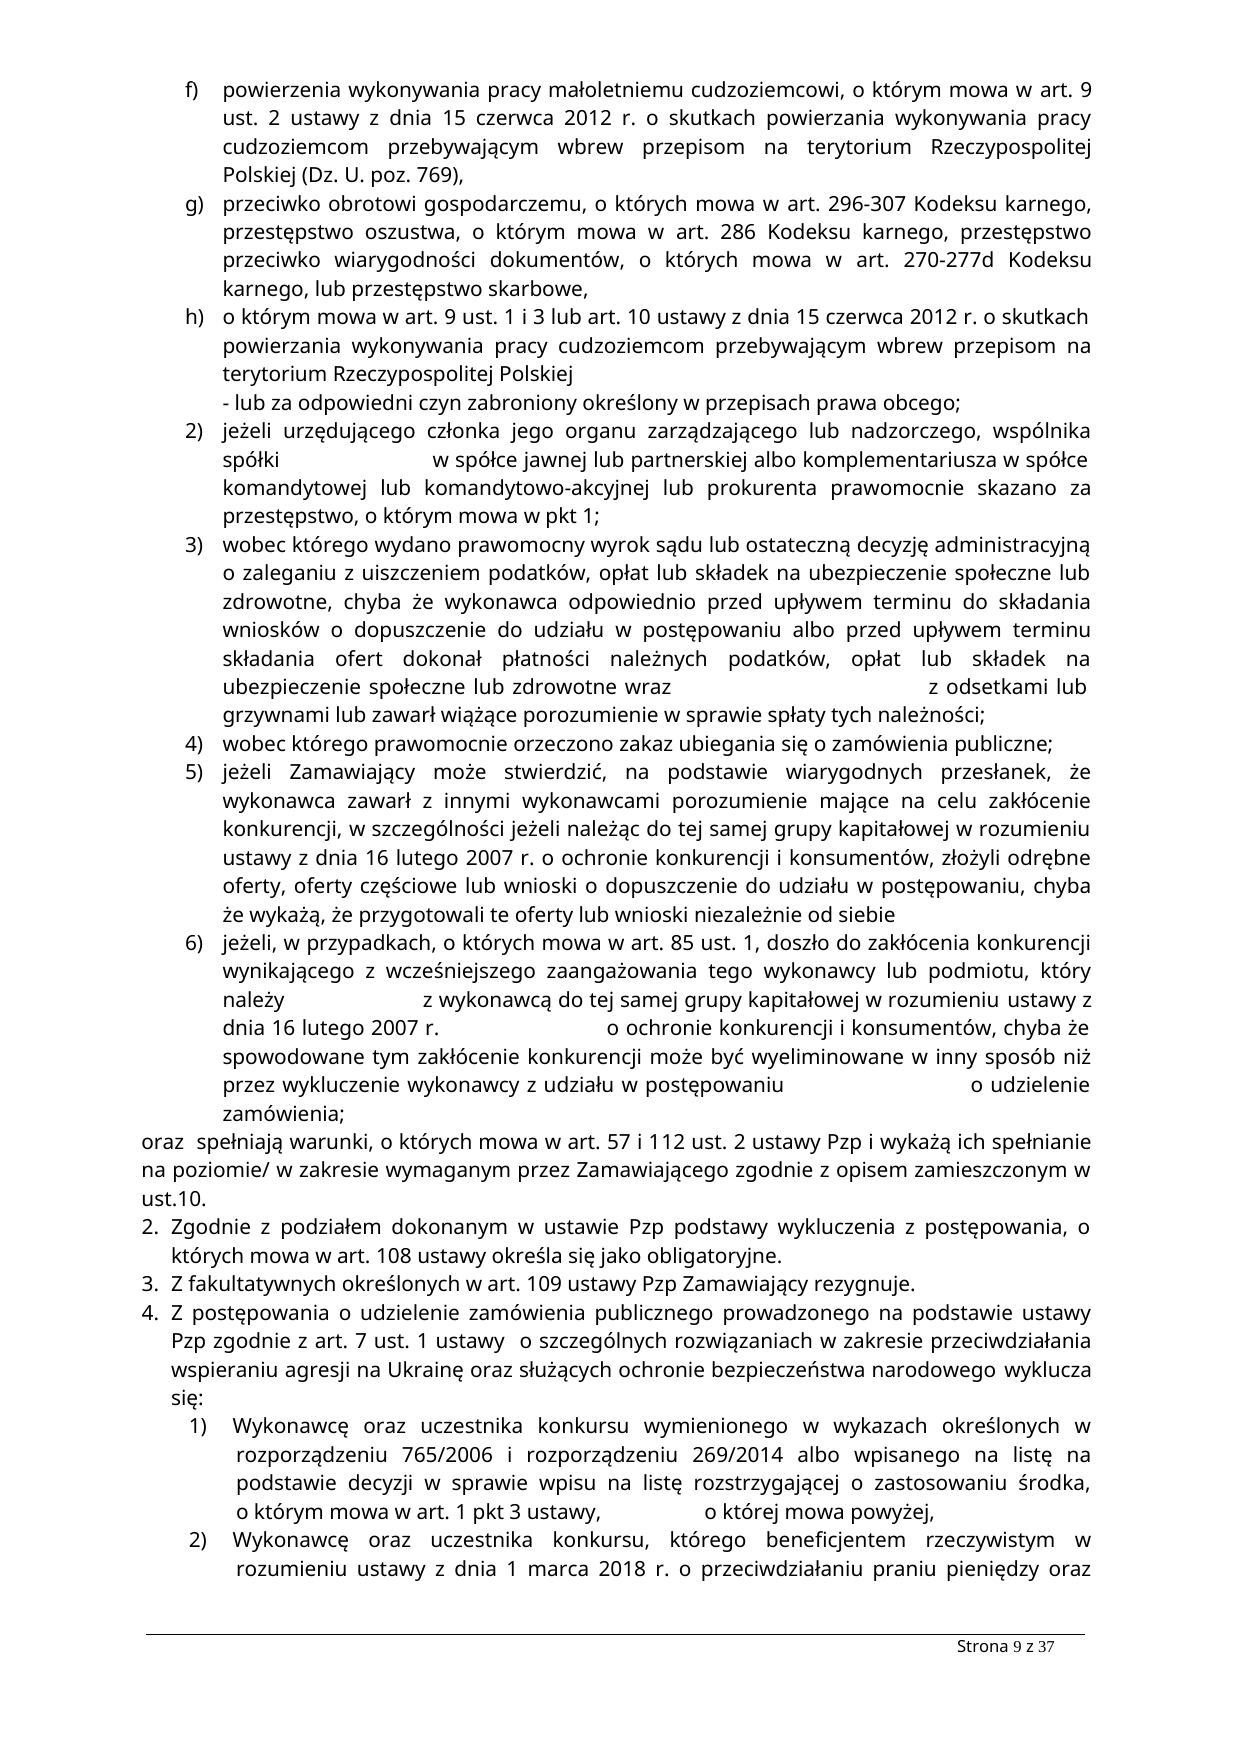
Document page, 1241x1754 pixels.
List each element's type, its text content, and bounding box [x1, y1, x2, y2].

list Zgodnie z podziałem dokonanym w ustawie Pzp podstawy wykluczenia z postępowania, o których mowa w art. 108 ustawy określa się jako obligatoryjne. [141, 1212, 1092, 1269]
list wobec którego wydano prawomocny wyrok sądu lub ostateczną decyzję administracyjną o zaleganiu z uiszczeniem podatków, opłat lub składek na ubezpieczenie społeczne lub zdrowotne, chyba że wykonawca odpowiednio przed upływem terminu do składania wniosków o dopuszczenie do udziału w postępowaniu albo przed upływem terminu składania ofert dokonał płatności należnych podatków, opłat lub składek na ubezpieczenie społeczne lub zdrowotne wraz z odsetkami lub grzywnami lub zawarł wiążące porozumienie w sprawie spłaty tych należności; [185, 530, 1092, 729]
list jeżeli Zamawiający może stwierdzić, na podstawie wiarygodnych przesłanek, że wykonawca zawarł z innymi wykonawcami porozumienie mające na celu zakłócenie konkurencji, w szczególności jeżeli należąc do tej samej grupy kapitałowej w rozumieniu ustawy z dnia 16 lutego 2007 r. o ochronie konkurencji i konsumentów, złożyli odrębne oferty, oferty częściowe lub wnioski o dopuszczenie do udziału w postępowaniu, chyba że wykażą, że przygotowali te oferty lub wnioski niezależnie od siebie [185, 757, 1092, 928]
list oraz spełniają warunki, o których mowa w art. 57 i 112 ust. 2 ustawy Pzp i wykażą ich spełnianie na poziomie/ w zakresie wymaganym przez Zamawiającego zgodnie z opisem zamieszczonym w ust.10. [106, 1127, 1092, 1212]
list Z postępowania o udzielenie zamówienia publicznego prowadzonego na podstawie ustawy Pzp zgodnie z art. 7 ust. 1 ustawy o szczególnych rozwiązaniach w zakresie przeciwdziałania wspieraniu agresji na Ukrainę oraz służących ochronie bezpieczeństwa narodowego wyklucza się: [141, 1298, 1092, 1412]
list o którym mowa w art. 9 ust. 1 i 3 lub art. 10 ustawy z dnia 15 czerwca 2012 r. o skutkach powierzania wykonywania pracy cudzoziemcom przebywającym wbrew przepisom na terytorium Rzeczypospolitej Polskiej [185, 302, 1092, 388]
list wobec którego prawomocnie orzeczono zakaz ubiegania się o zamówienia publiczne; [185, 729, 1092, 757]
list Wykonawcę oraz uczestnika konkursu wymienionego w wykazach określonych w rozporządzeniu 765/2006 i rozporządzeniu 269/2014 albo wpisanego na listę na podstawie decyzji w sprawie wpisu na listę rozstrzygającej o zastosowaniu środka, o którym mowa w art. 1 pkt 3 ustawy, o której mowa powyżej, [188, 1412, 1092, 1525]
list powierzenia wykonywania pracy małoletniemu cudzoziemcowi, o którym mowa w art. 9 ust. 2 ustawy z dnia 15 czerwca 2012 r. o skutkach powierzania wykonywania pracy cudzoziemcom przebywającym wbrew przepisom na terytorium Rzeczypospolitej Polskiej (Dz. U. poz. 769), [185, 75, 1092, 189]
list przeciwko obrotowi gospodarczemu, o których mowa w art. 296-307 Kodeksu karnego, przestępstwo oszustwa, o którym mowa w art. 286 Kodeksu karnego, przestępstwo przeciwko wiarygodności dokumentów, o których mowa w art. 270-277d Kodeksu karnego, lub przestępstwo skarbowe, [185, 189, 1092, 302]
list jeżeli urzędującego członka jego organu zarządzającego lub nadzorczego, wspólnika spółki w spółce jawnej lub partnerskiej albo komplementariusza w spółce komandytowej lub komandytowo-akcyjnej lub prokurenta prawomocnie skazano za przestępstwo, o którym mowa w pkt 1; [185, 416, 1092, 530]
list Wykonawcę oraz uczestnika konkursu, którego beneficjentem rzeczywistym w rozumieniu ustawy z dnia 1 marca 2018 r. o przeciwdziałaniu praniu pieniędzy oraz [188, 1525, 1092, 1582]
list - lub za odpowiedni czyn zabroniony określony w przepisach prawa obcego; [185, 388, 1092, 416]
list jeżeli, w przypadkach, o których mowa w art. 85 ust. 1, doszło do zakłócenia konkurencji wynikającego z wcześniejszego zaangażowania tego wykonawcy lub podmiotu, który należy z wykonawcą do tej samej grupy kapitałowej w rozumieniu ustawy z dnia 16 lutego 2007 r. o ochronie konkurencji i konsumentów, chyba że spowodowane tym zakłócenie konkurencji może być wyeliminowane w inny sposób niż przez wykluczenie wykonawcy z udziału w postępowaniu o udzielenie zamówienia; [185, 928, 1092, 1127]
list Z fakultatywnych określonych w art. 109 ustawy Pzp Zamawiający rezygnuje. [141, 1269, 1092, 1298]
